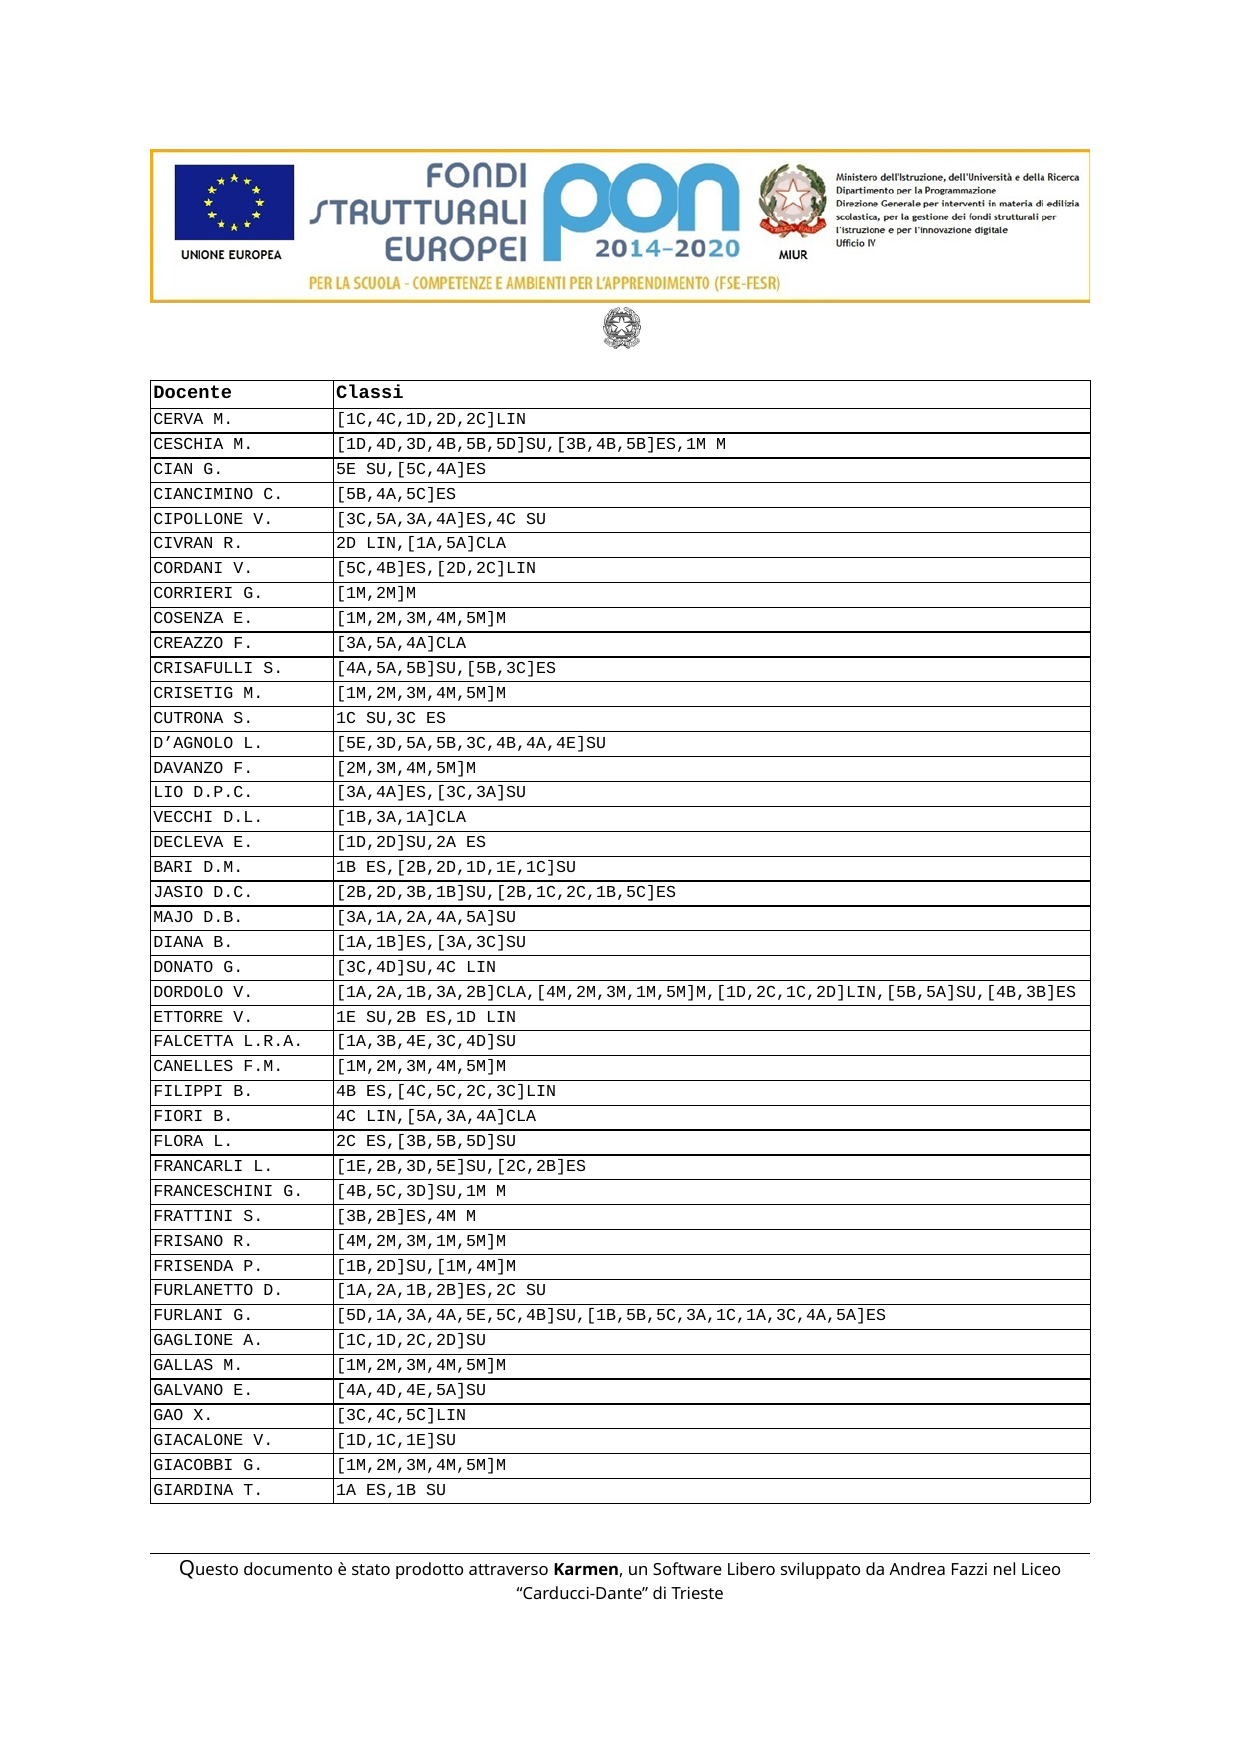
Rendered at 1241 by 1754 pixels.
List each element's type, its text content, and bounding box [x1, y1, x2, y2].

table_cell GALVANO E. [151, 1380, 333, 1403]
table_cell 2C ES,[3B,5B,5D]SU [334, 1131, 1090, 1154]
table_cell [3C,5A,3A,4A]ES,4C SU [334, 508, 1090, 532]
table_cell CORRIERI G. [151, 583, 333, 607]
table_cell [1M,2M,3M,4M,5M]M [334, 1056, 1090, 1080]
table_cell 5E SU,[5C,4A]ES [334, 459, 1090, 482]
table_cell [1A,1B]ES,[3A,3C]SU [334, 931, 1090, 955]
table_cell DAVANZO F. [151, 757, 333, 781]
table_cell DECLEVA E. [151, 832, 333, 856]
table_cell GIACALONE V. [151, 1429, 333, 1453]
table_cell CUTRONA S. [151, 707, 333, 731]
table_cell CIAN G. [151, 459, 333, 482]
table_cell BARI D.M. [151, 857, 333, 880]
table_cell CESCHIA M. [151, 434, 333, 457]
table_cell GIARDINA T. [151, 1479, 333, 1503]
table_cell FALCETTA L.R.A. [151, 1031, 333, 1055]
table_cell [5E,3D,5A,5B,3C,4B,4A,4E]SU [334, 732, 1090, 756]
table_cell [1C,4C,1D,2D,2C]LIN [334, 409, 1090, 432]
table_cell COSENZA E. [151, 608, 333, 631]
table_cell [1D,4D,3D,4B,5B,5D]SU,[3B,4B,5B]ES,1M M [334, 434, 1090, 457]
table_cell MAJO D.B. [151, 907, 333, 930]
table_cell VECCHI D.L. [151, 807, 333, 831]
table_cell [1B,3A,1A]CLA [334, 807, 1090, 831]
table_cell [1M,2M,3M,4M,5M]M [334, 608, 1090, 631]
table_cell [1A,2A,1B,2B]ES,2C SU [334, 1280, 1090, 1304]
table_cell DORDOLO V. [151, 981, 333, 1005]
table_cell [1M,2M]M [334, 583, 1090, 607]
table_cell [4A,4D,4E,5A]SU [334, 1380, 1090, 1403]
table_header Docente [151, 381, 333, 408]
table_cell D’AGNOLO L. [151, 732, 333, 756]
table_cell [3A,1A,2A,4A,5A]SU [334, 907, 1090, 930]
table_cell FRATTINI S. [151, 1205, 333, 1229]
table_cell [5C,4B]ES,[2D,2C]LIN [334, 558, 1090, 582]
table_header Classi [334, 381, 1090, 408]
table_cell CIANCIMINO C. [151, 483, 333, 507]
table_cell FRISANO R. [151, 1230, 333, 1254]
table_cell CORDANI V. [151, 558, 333, 582]
table_cell 1A ES,1B SU [334, 1479, 1090, 1503]
table_cell [1A,3B,4E,3C,4D]SU [334, 1031, 1090, 1055]
table_cell CIPOLLONE V. [151, 508, 333, 532]
table_cell [1B,2D]SU,[1M,4M]M [334, 1255, 1090, 1279]
table_cell FRANCESCHINI G. [151, 1180, 333, 1204]
table_cell [4B,5C,3D]SU,1M M [334, 1180, 1090, 1204]
table_cell 2D LIN,[1A,5A]CLA [334, 533, 1090, 557]
table_cell FILIPPI B. [151, 1081, 333, 1105]
table_cell 4B ES,[4C,5C,2C,3C]LIN [334, 1081, 1090, 1105]
table_cell 1C SU,3C ES [334, 707, 1090, 731]
table_cell [5D,1A,3A,4A,5E,5C,4B]SU,[1B,5B,5C,3A,1C,1A,3C,4A,5A]ES [334, 1305, 1090, 1329]
table_cell FURLANETTO D. [151, 1280, 333, 1304]
table_cell [1D,2D]SU,2A ES [334, 832, 1090, 856]
table_cell [1M,2M,3M,4M,5M]M [334, 682, 1090, 706]
table_cell [1E,2B,3D,5E]SU,[2C,2B]ES [334, 1156, 1090, 1179]
table_cell 1B ES,[2B,2D,1D,1E,1C]SU [334, 857, 1090, 880]
table_cell [5B,4A,5C]ES [334, 483, 1090, 507]
table_cell CRISAFULLI S. [151, 658, 333, 681]
picture [150, 149, 1091, 351]
table_cell CERVA M. [151, 409, 333, 432]
table_cell GAGLIONE A. [151, 1330, 333, 1354]
table_cell [1A,2A,1B,3A,2B]CLA,[4M,2M,3M,1M,5M]M,[1D,2C,1C,2D]LIN,[5B,5A]SU,[4B,3B]ES [334, 981, 1090, 1005]
table_cell FIORI B. [151, 1106, 333, 1129]
table_cell GAO X. [151, 1405, 333, 1428]
table_cell FLORA L. [151, 1131, 333, 1154]
table_cell [2M,3M,4M,5M]M [334, 757, 1090, 781]
table_cell [4A,5A,5B]SU,[5B,3C]ES [334, 658, 1090, 681]
table_cell ETTORRE V. [151, 1006, 333, 1030]
table_cell DONATO G. [151, 956, 333, 980]
table_cell CREAZZO F. [151, 633, 333, 656]
table_cell [1C,1D,2C,2D]SU [334, 1330, 1090, 1354]
table_cell [1M,2M,3M,4M,5M]M [334, 1355, 1090, 1378]
table_cell [3A,5A,4A]CLA [334, 633, 1090, 656]
table_cell [1D,1C,1E]SU [334, 1429, 1090, 1453]
table_cell LIO D.P.C. [151, 782, 333, 806]
table_cell FRISENDA P. [151, 1255, 333, 1279]
table_cell JASIO D.C. [151, 882, 333, 905]
table_cell [3C,4D]SU,4C LIN [334, 956, 1090, 980]
table_cell GALLAS M. [151, 1355, 333, 1378]
table_cell FURLANI G. [151, 1305, 333, 1329]
table_cell CRISETIG M. [151, 682, 333, 706]
table_cell [3A,4A]ES,[3C,3A]SU [334, 782, 1090, 806]
table_cell CIVRAN R. [151, 533, 333, 557]
table_cell [3B,2B]ES,4M M [334, 1205, 1090, 1229]
table_cell CANELLES F.M. [151, 1056, 333, 1080]
table_cell [2B,2D,3B,1B]SU,[2B,1C,2C,1B,5C]ES [334, 882, 1090, 905]
table_cell 4C LIN,[5A,3A,4A]CLA [334, 1106, 1090, 1129]
table_cell DIANA B. [151, 931, 333, 955]
table_cell FRANCARLI L. [151, 1156, 333, 1179]
table_cell GIACOBBI G. [151, 1454, 333, 1478]
table_cell 1E SU,2B ES,1D LIN [334, 1006, 1090, 1030]
table_cell [4M,2M,3M,1M,5M]M [334, 1230, 1090, 1254]
table_cell [1M,2M,3M,4M,5M]M [334, 1454, 1090, 1478]
table_cell [3C,4C,5C]LIN [334, 1405, 1090, 1428]
